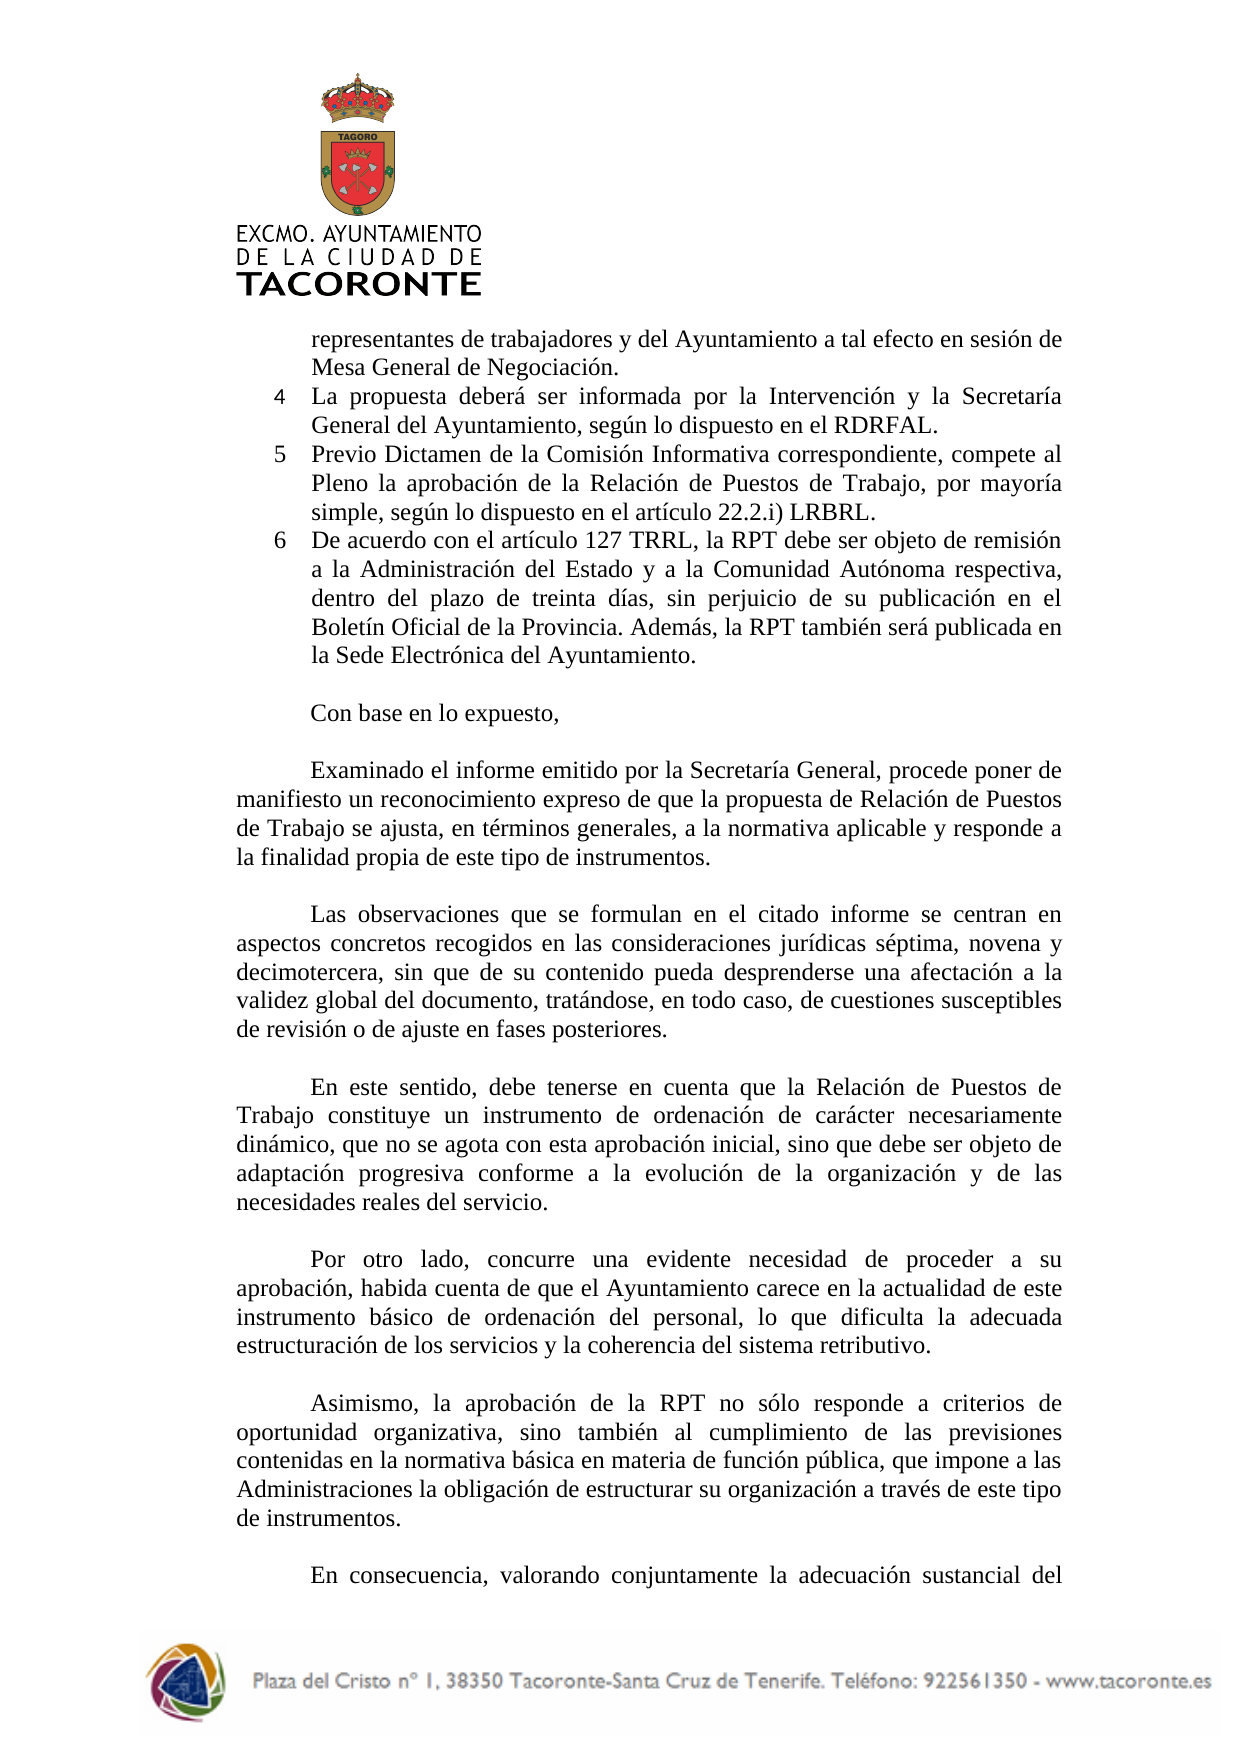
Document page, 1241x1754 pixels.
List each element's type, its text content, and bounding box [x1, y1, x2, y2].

list Previo Dictamen de la Comisión Informativa correspondiente, compete al Pleno la aprobación de la Relación de Puestos de Trabajo, por mayoría simple, según lo dispuesto en el artículo 22.2.i) LRBRL. [274, 439, 1063, 525]
list representantes de trabajadores y del Ayuntamiento a tal efecto en sesión de Mesa General de Negociación. [274, 324, 1063, 381]
text En este sentido, debe tenerse en cuenta que la Relación de Puestos de Trabajo constituye un instrumento de ordenación de carácter necesariamente dinámico, que no se agota con esta aprobación inicial, sino que debe ser objeto de adaptación progresiva conforme a la evolución de la organización y de las necesidades reales del servicio. [236, 1072, 1063, 1215]
text Las observaciones que se formulan en el citado informe se centran en aspectos concretos recogidos en las consideraciones jurídicas séptima, novena y decimotercera, sin que de su contenido pueda desprenderse una afectación a la validez global del documento, tratándose, en todo caso, de cuestiones susceptibles de revisión o de ajuste en fases posteriores. [236, 899, 1063, 1043]
text Por otro lado, concurre una evidente necesidad de proceder a su aprobación, habida cuenta de que el Ayuntamiento carece en la actualidad de este instrumento básico de ordenación del personal, lo que dificulta la adecuada estructuración de los servicios y la coherencia del sistema retributivo. [236, 1244, 1063, 1359]
picture [139, 1630, 1222, 1737]
text Examinado el informe emitido por la Secretaría General, procede poner de manifiesto un reconocimiento expreso de que la propuesta de Relación de Puestos de Trabajo se ajusta, en términos generales, a la normativa aplicable y responde a la finalidad propia de este tipo de instrumentos. [236, 755, 1063, 870]
text En consecuencia, valorando conjuntamente la adecuación sustancial del [236, 1560, 1063, 1589]
text Con base en lo expuesto, [236, 698, 1063, 727]
list De acuerdo con el artículo 127 TRRL, la RPT debe ser objeto de remisión a la Administración del Estado y a la Comunidad Autónoma respectiva, dentro del plazo de treinta días, sin perjuicio de su publicación en el Boletín Oficial de la Provincia. Además, la RPT también será publicada en la Sede Electrónica del Ayuntamiento. [274, 525, 1063, 669]
list La propuesta deberá ser informada por la Intervención y la Secretaría General del Ayuntamiento, según lo dispuesto en el RDRFAL. [274, 381, 1063, 439]
text Asimismo, la aprobación de la RPT no sólo responde a criterios de oportunidad organizativa, sino también al cumplimiento de las previsiones contenidas en la normativa básica en materia de función pública, que impone a las Administraciones la obligación de estructurar su organización a través de este tipo de instrumentos. [236, 1388, 1063, 1532]
picture [236, 73, 481, 296]
